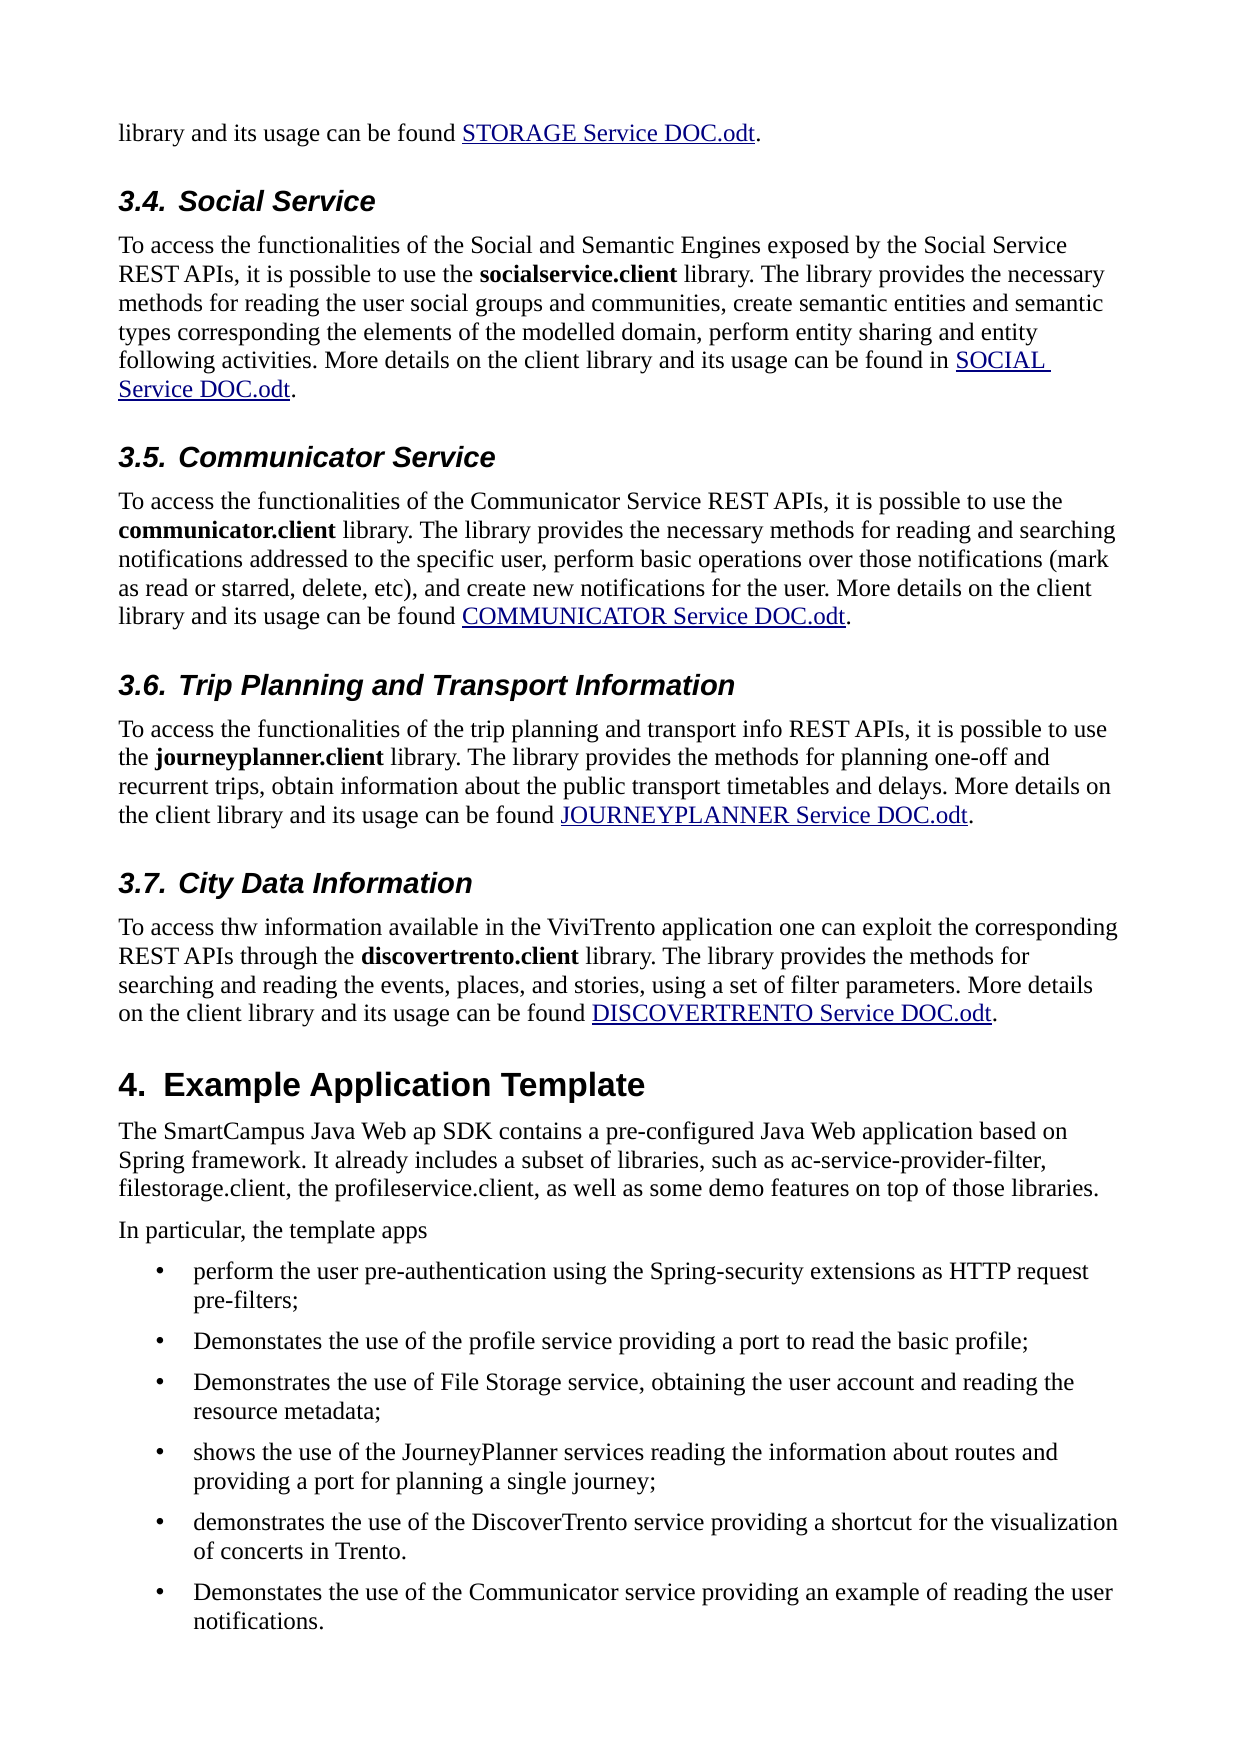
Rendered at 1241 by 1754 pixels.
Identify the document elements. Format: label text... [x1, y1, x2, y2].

list shows the use of the JourneyPlanner services reading the information about routes and providing a port for planning a single journey; [156, 1437, 1122, 1495]
text To access the functionalities of the trip planning and transport info REST APIs, it is possible to use the journeyplanner.client library. The library provides the methods for planning one-off and recurrent trips, obtain information about the public transport timetables and delays. More details on the client library and its usage can be found JOURNEYPLANNER Service DOC.odt. [118, 714, 1122, 829]
list Demonstrates the use of File Storage service, obtaining the user account and reading the resource metadata; [156, 1367, 1122, 1425]
text library and its usage can be found STORAGE Service DOC.odt. [118, 118, 1122, 147]
text To access the functionalities of the Social and Semantic Engines exposed by the Social Service REST APIs, it is possible to use the socialservice.client library. The library provides the necessary methods for reading the user social groups and communities, create semantic entities and semantic types corresponding the elements of the modelled domain, perform entity sharing and entity following activities. More details on the client library and its usage can be found in SOCIAL Service DOC.odt. [118, 230, 1122, 403]
list demonstrates the use of the DiscoverTrento service providing a shortcut for the visualization of concerts in Trento. [156, 1507, 1122, 1565]
subtitle 3.5. Communicator Service [118, 440, 1122, 474]
subtitle 4. Example Application Template [118, 1065, 1122, 1103]
subtitle 3.6. Trip Planning and Transport Information [118, 668, 1122, 701]
list Demonstates the use of the profile service providing a port to read the basic profile; [156, 1326, 1122, 1355]
text The SmartCampus Java Web ap SDK contains a pre-configured Java Web application based on Spring framework. It already includes a subset of libraries, such as ac-service-provider-filter, filestorage.client, the profileservice.client, as well as some demo features on top of those libraries. [118, 1116, 1122, 1202]
text In particular, the template apps [118, 1215, 1122, 1243]
subtitle 3.4. Social Service [118, 184, 1122, 218]
list Demonstates the use of the Communicator service providing an example of reading the user notifications. [156, 1577, 1122, 1635]
subtitle 3.7. City Data Information [118, 866, 1122, 900]
list perform the user pre-authentication using the Spring-security extensions as HTTP request pre-filters; [156, 1256, 1122, 1313]
text To access thw information available in the ViviTrento application one can exploit the corresponding REST APIs through the discovertrento.client library. The library provides the methods for searching and reading the events, places, and stories, using a set of filter parameters. More details on the client library and its usage can be found DISCOVERTRENTO Service DOC.odt. [118, 912, 1122, 1027]
text To access the functionalities of the Communicator Service REST APIs, it is possible to use the communicator.client library. The library provides the necessary methods for reading and searching notifications addressed to the specific user, perform basic operations over those notifications (mark as read or starred, delete, etc), and create new notifications for the user. More details on the client library and its usage can be found COMMUNICATOR Service DOC.odt. [118, 486, 1122, 630]
